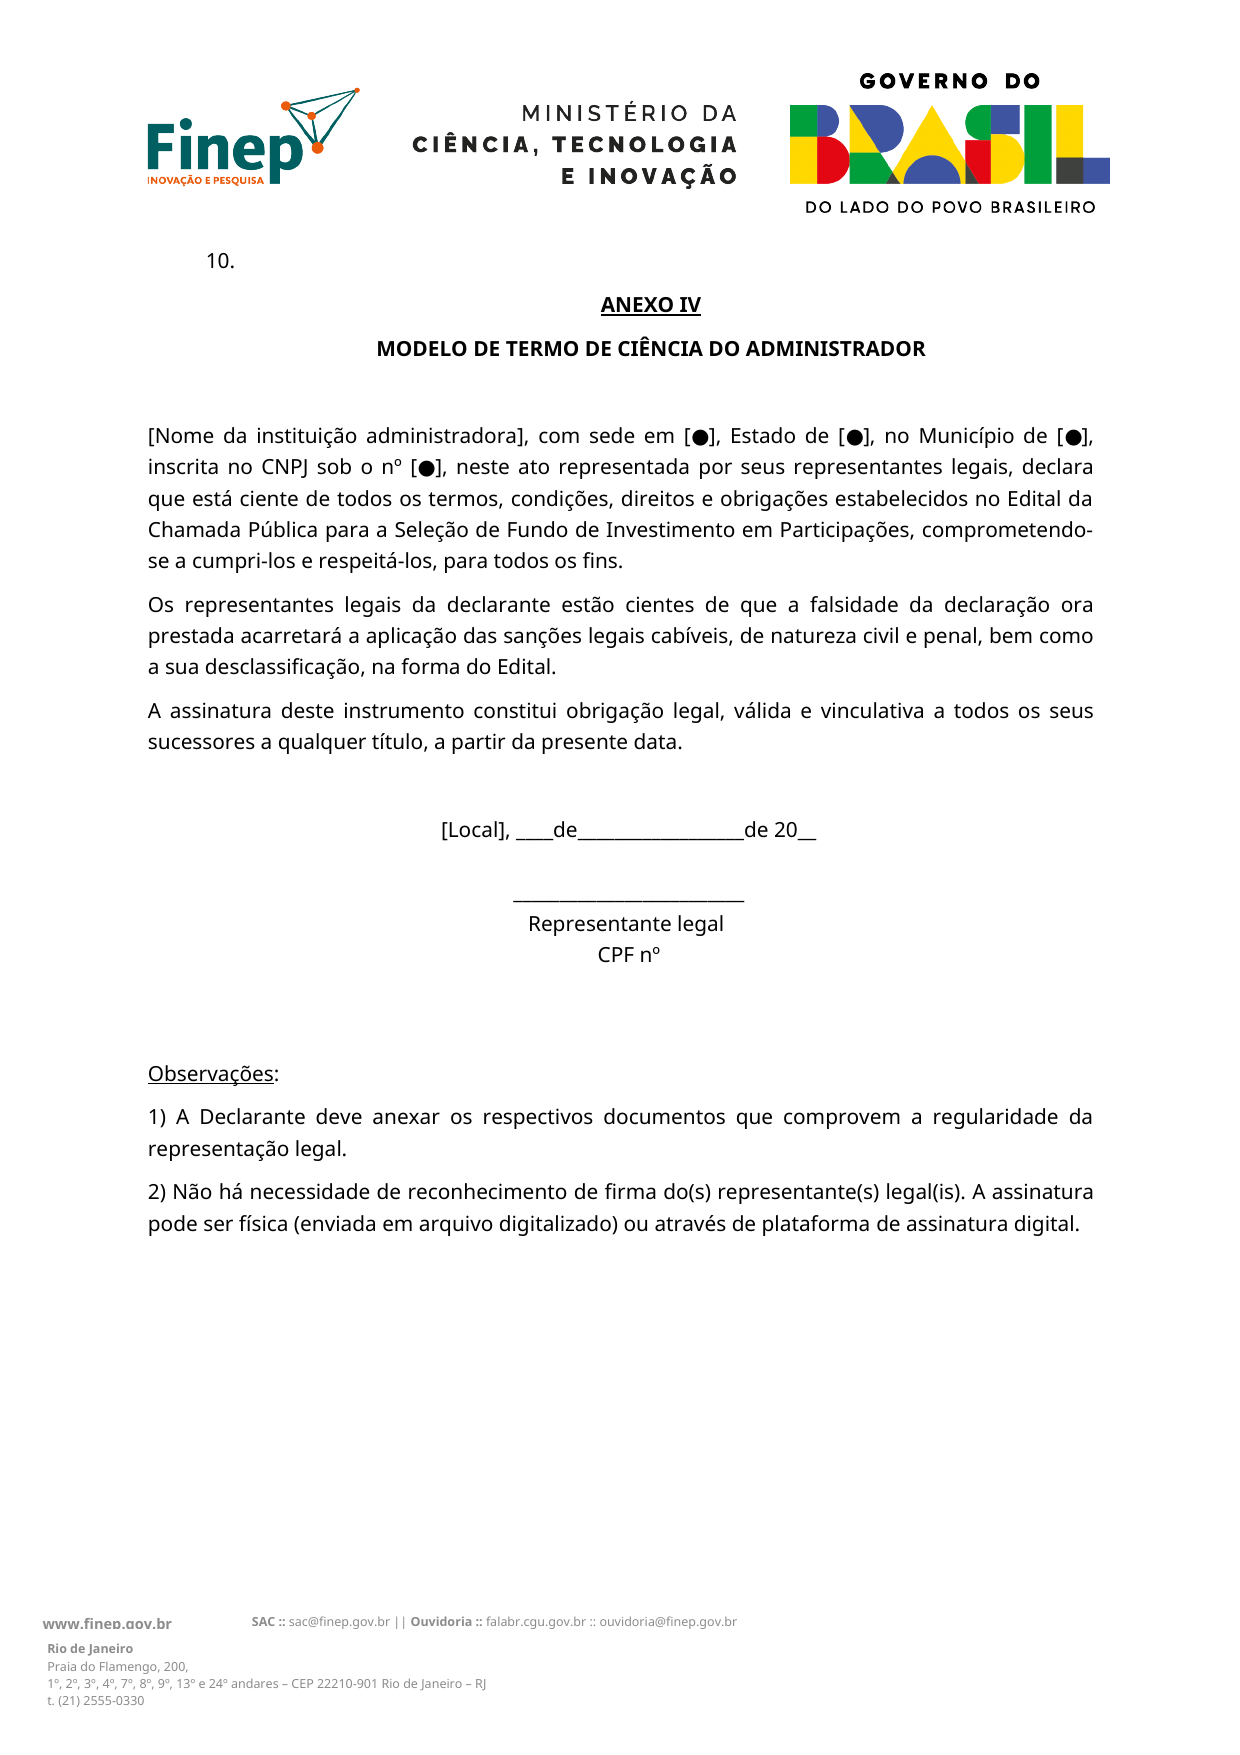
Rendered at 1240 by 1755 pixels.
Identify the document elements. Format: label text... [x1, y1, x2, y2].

text [Nome da instituição administradora], com sede em [●], Estado de [●], no Município de [●], inscrita no CNPJ sob o nº [●], neste ato representada por seus representantes legais, declara que está ciente de todos os termos, condições, direitos e obrigações estabelecidos no Edital da Chamada Pública para a Seleção de Fundo de Investimento em Participações, comprometendo-se a cumpri-los e respeitá-los, para todos os fins. [148, 418, 1095, 575]
text Representante legal [148, 906, 1110, 937]
text A assinatura deste instrumento constitui obrigação legal, válida e vinculativa a todos os seus sucessores a qualquer título, a partir da presente data. [148, 693, 1095, 756]
text [Local], ____de__________________de 20__ [148, 812, 1110, 843]
text 1) A Declarante deve anexar os respectivos documentos que comprovem a regularidade da representação legal. [148, 1100, 1095, 1162]
text ANEXO IV [207, 287, 1095, 318]
text Observações: [148, 1056, 1095, 1087]
text MODELO DE TERMO DE CIÊNCIA DO ADMINISTRADOR [207, 331, 1095, 362]
text CPF nº [148, 937, 1110, 968]
text 2) Não há necessidade de reconhecimento de firma do(s) representante(s) legal(is). A assinatura pode ser física (enviada em arquivo digitalizado) ou através de plataforma de assinatura digital. [148, 1175, 1095, 1237]
text Os representantes legais da declarante estão cientes de que a falsidade da declaração ora prestada acarretará a aplicação das sanções legais cabíveis, de natureza civil e penal, bem como a sua desclassificação, na forma do Edital. [148, 587, 1095, 681]
text _________________________ [148, 875, 1110, 906]
